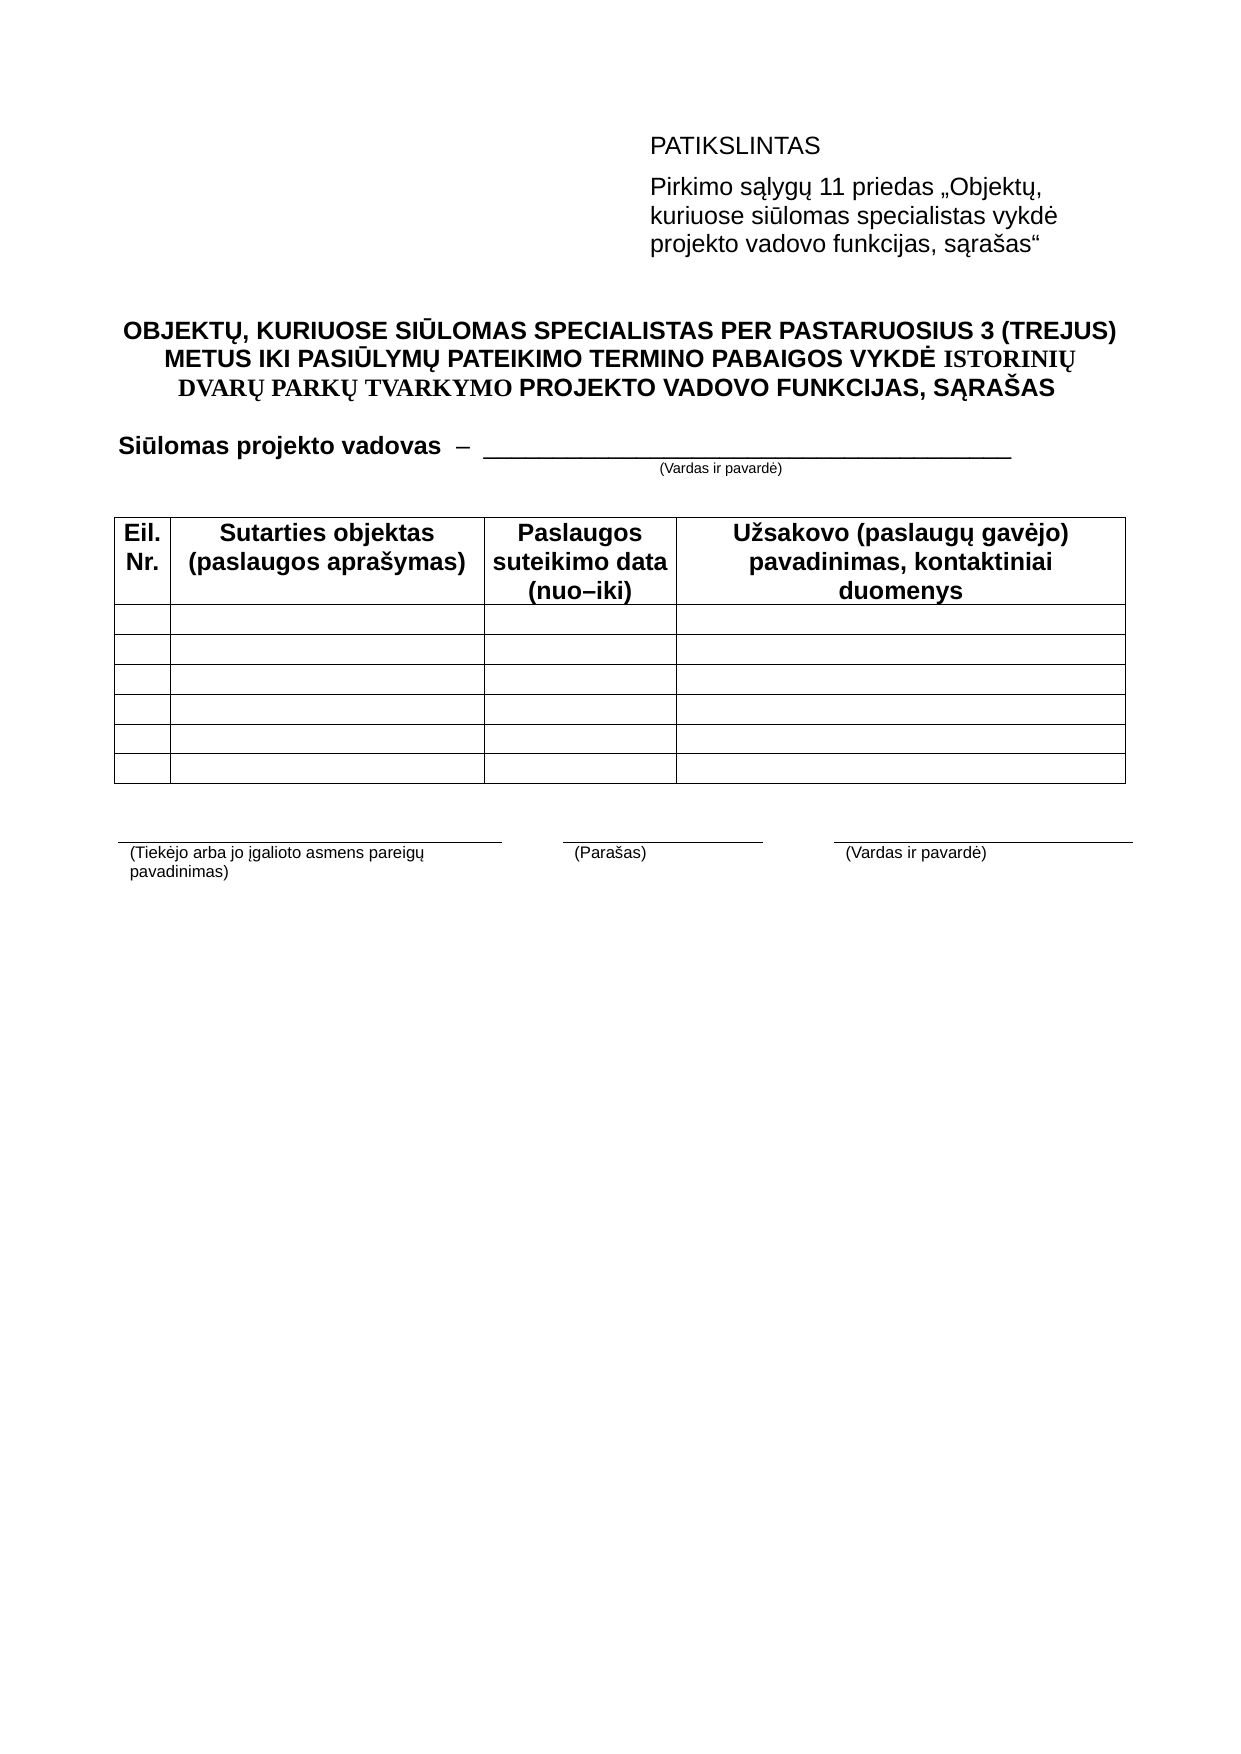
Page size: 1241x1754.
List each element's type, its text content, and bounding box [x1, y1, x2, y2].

table_header Užsakovo (paslaugų gavėjo) pavadinimas, kontaktiniai duomenys [677, 518, 1125, 604]
table_cell (Parašas) [563, 843, 763, 881]
table_cell [171, 665, 484, 694]
table_header [118, 813, 502, 842]
table_cell [763, 842, 834, 881]
table_header [763, 813, 834, 842]
text Siūlomas projekto vadovas – ______________________________________ [118, 431, 1122, 459]
table_cell [485, 605, 676, 634]
table_cell [171, 605, 484, 634]
table_cell [677, 725, 1125, 753]
table_cell [677, 665, 1125, 694]
table_cell [115, 754, 170, 783]
table_cell [115, 695, 170, 723]
table_header Paslaugos suteikimo data (nuo–iki) [485, 518, 676, 604]
text OBJEKTŲ, KURIUOSE SIŪLOMAS SPECIALISTAS PER PASTARUOSIUS 3 (TREJUS) METUS IKI PASIŪLYMŲ PATEIKIMO TERMINO PABAIGOS VYKDĖ ISTORINIŲ DVARŲ PARKŲ TVARKYMO PROJEKTO VADOVO FUNKCIJAS, SĄRAŠAS [118, 316, 1122, 402]
table_cell [677, 754, 1125, 783]
table_cell [502, 842, 563, 881]
table_header [563, 813, 763, 842]
table_cell [115, 635, 170, 664]
table_header [502, 813, 563, 842]
table_cell [485, 635, 676, 664]
table_cell [115, 725, 170, 753]
table_cell [171, 695, 484, 723]
subtitle PATIKSLINTAS [650, 131, 1122, 159]
table_cell [485, 754, 676, 783]
table_cell (Tiekėjo arba jo įgalioto asmens pareigų pavadinimas) [118, 843, 502, 881]
table_header [834, 813, 1133, 842]
table_cell [485, 665, 676, 694]
subtitle Pirkimo sąlygų 11 priedas „Objektų, kuriuose siūlomas specialistas vykdė projekto vadovo funkcijas, sąrašas“ [650, 172, 1122, 258]
table_cell [171, 725, 484, 753]
table_cell [677, 605, 1125, 634]
table_header Eil. Nr. [115, 518, 170, 604]
table_cell [485, 695, 676, 723]
table_cell [115, 665, 170, 694]
table_cell [677, 635, 1125, 664]
table_cell (Vardas ir pavardė) [834, 843, 1133, 881]
table_cell [485, 725, 676, 753]
table_header Sutarties objektas (paslaugos aprašymas) [171, 518, 484, 604]
table_cell [171, 635, 484, 664]
table_cell [677, 695, 1125, 723]
table_cell [115, 605, 170, 634]
table_cell [171, 754, 484, 783]
text (Vardas ir pavardė) [118, 459, 1122, 488]
